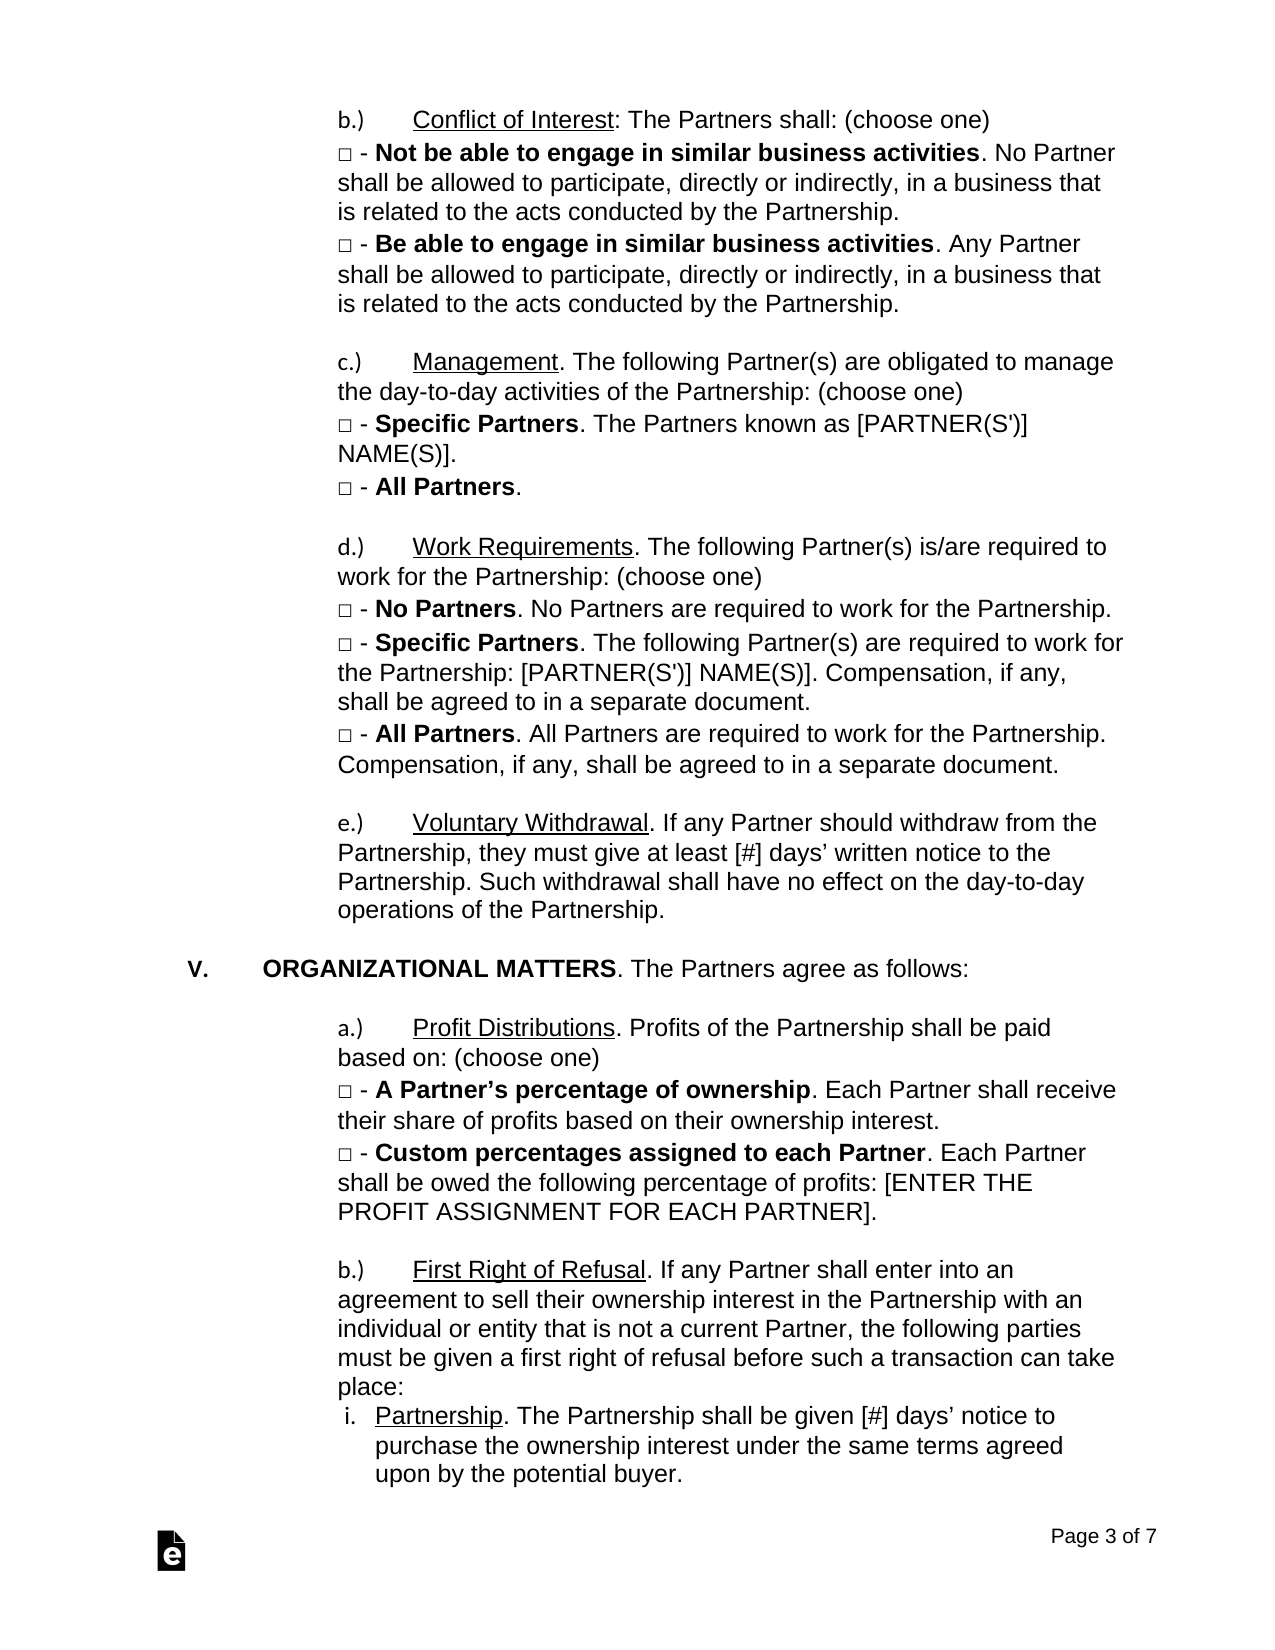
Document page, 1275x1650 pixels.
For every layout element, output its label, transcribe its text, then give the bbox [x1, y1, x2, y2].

list Profit Distributions. Profits of the Partnership shall be paid based on: (choose one) [337, 1012, 1125, 1072]
text ☐ - All Partners. All Partners are required to work for the Partnership. Compensation, if any, shall be agreed to in a separate document. [337, 716, 1125, 779]
list Work Requirements. The following Partner(s) is/are required to work for the Partnership: (choose one) [337, 531, 1125, 590]
list Partnership. The Partnership shall be given [#] days’ notice to purchase the ownership interest under the same terms agreed upon by the potential buyer. [356, 1400, 1125, 1488]
text ☐ - No Partners. No Partners are required to work for the Partnership. [337, 590, 1125, 624]
list Voluntary Withdrawal. If any Partner should withdraw from the Partnership, they must give at least [#] days’ written notice to the Partnership. Such withdrawal shall have no effect on the day-to-day operations of the Partnership. [337, 807, 1125, 924]
list ☐ - A Partner’s percentage of ownership. Each Partner shall receive their share of profits based on their ownership interest. [337, 1072, 1125, 1134]
list ☐ - Not be able to engage in similar business activities. No Partner shall be allowed to participate, directly or indirectly, in a business that is related to the acts conducted by the Partnership. [337, 134, 1125, 226]
list ☐ - Custom percentages assigned to each Partner. Each Partner shall be owed the following percentage of profits: [ENTER THE PROFIT ASSIGNMENT FOR EACH PARTNER]. [337, 1134, 1125, 1226]
text ☐ - Specific Partners. The Partners known as [PARTNER(S')] NAME(S)]. [337, 405, 1125, 468]
list ☐ - Be able to engage in similar business activities. Any Partner shall be allowed to participate, directly or indirectly, in a business that is related to the acts conducted by the Partnership. [337, 226, 1125, 317]
text ☐ - Specific Partners. The following Partner(s) are required to work for the Partnership: [PARTNER(S')] NAME(S)]. Compensation, if any, shall be agreed to in a separate document. [337, 624, 1125, 716]
list First Right of Refusal. If any Partner shall enter into an agreement to sell their ownership interest in the Partnership with an individual or entity that is not a current Partner, the following parties must be given a first right of refusal before such a transaction can take place: [337, 1255, 1125, 1400]
list ORGANIZATIONAL MATTERS. The Partners agree as follows: [187, 953, 1125, 983]
list Conflict of Interest: The Partners shall: (choose one) [337, 104, 1125, 134]
list Management. The following Partner(s) are obligated to manage the day-to-day activities of the Partnership: (choose one) [337, 346, 1125, 405]
text ☐ - All Partners. [337, 468, 1125, 502]
